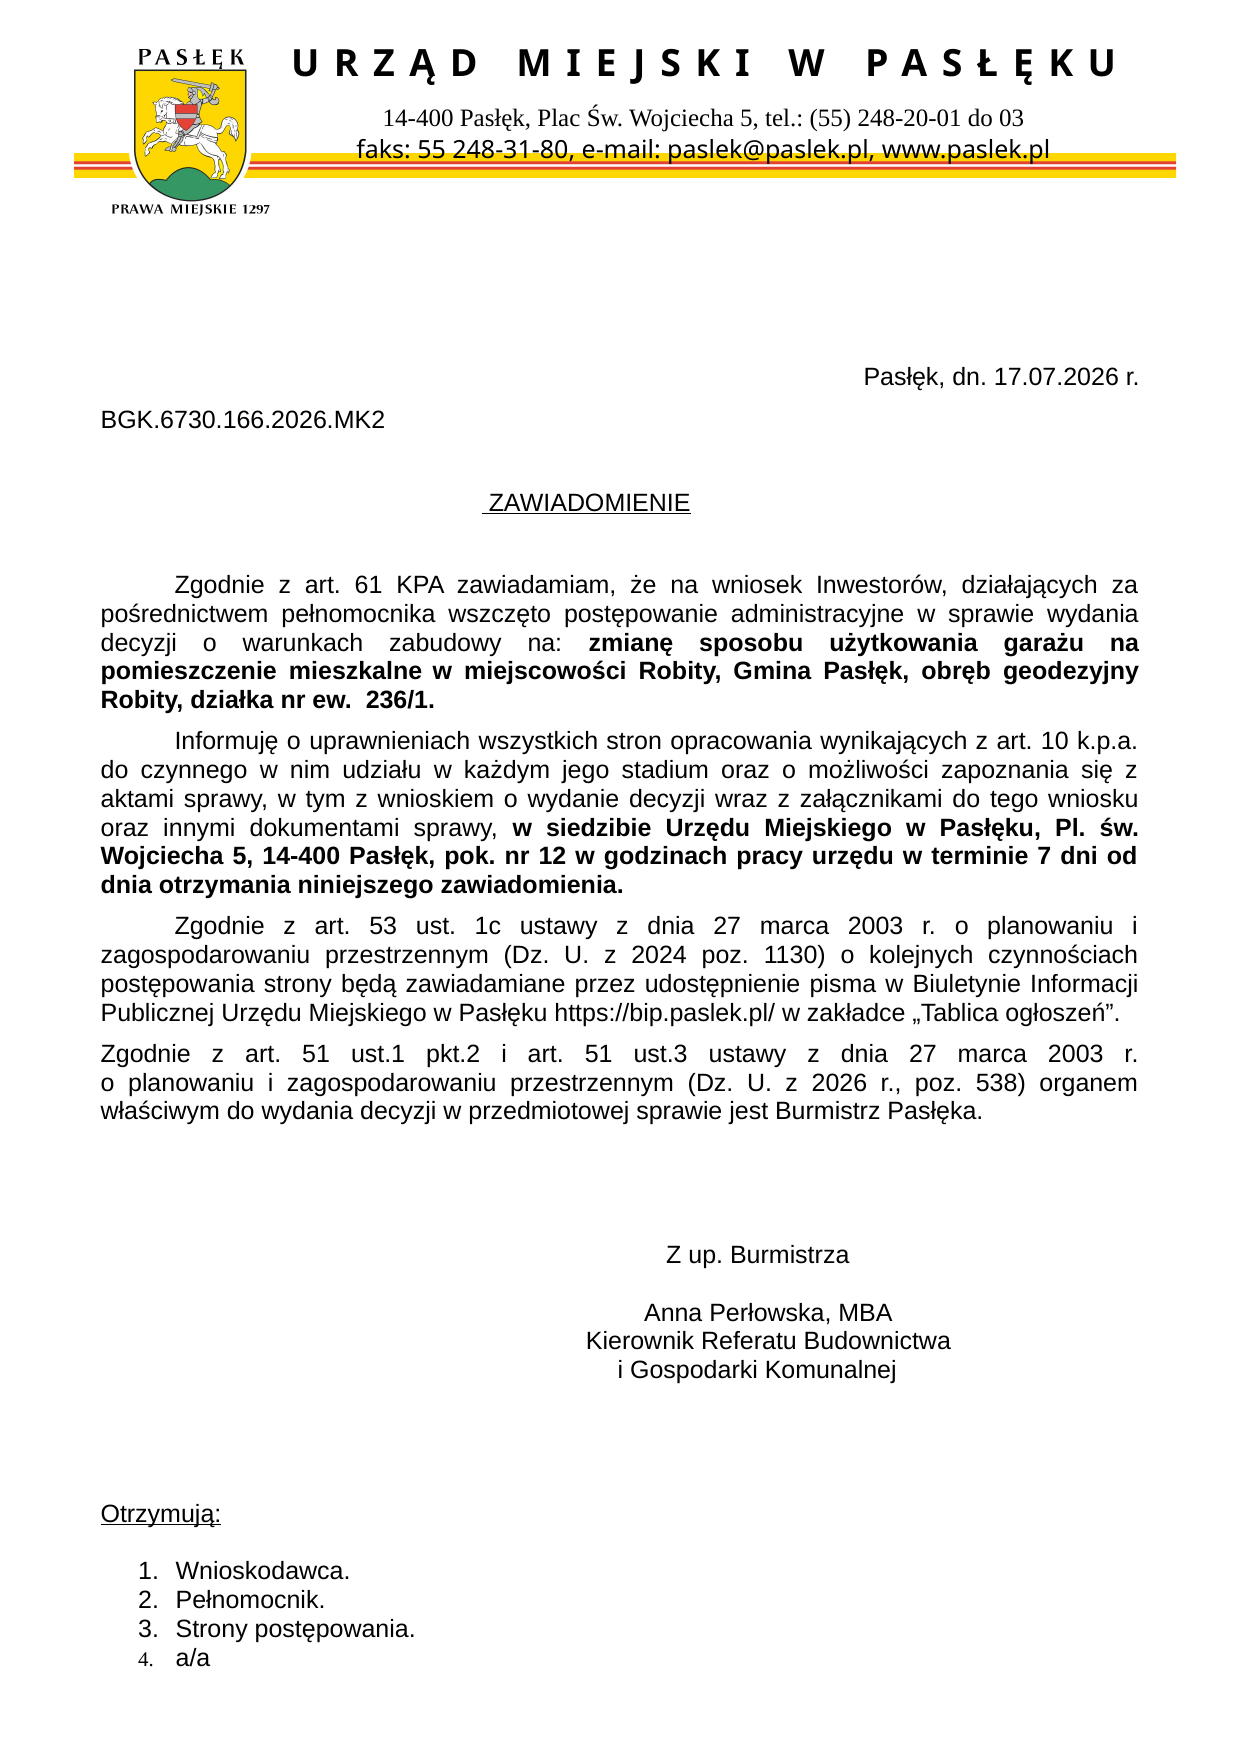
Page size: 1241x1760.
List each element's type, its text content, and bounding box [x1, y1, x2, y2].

text Informuję o uprawnieniach wszystkich stron opracowania wynikających z art. 10 k.p.a. do czynnego w nim udziału w każdym jego stadium oraz o możliwości zapoznania się z aktami sprawy, w tym z wnioskiem o wydanie decyzji wraz z załącznikami do tego wniosku oraz innymi dokumentami sprawy, w siedzibie Urzędu Miejskiego w Pasłęku, Pl. św. Wojciecha 5, 14-400 Pasłęk, pok. nr 12 w godzinach pracy urzędu w terminie 7 dni od dnia otrzymania niniejszego zawiadomienia. [100, 726, 1140, 899]
list Strony postępowania. [138, 1614, 1140, 1642]
list a/a [138, 1642, 1140, 1671]
text Zgodnie z art. 61 KPA zawiadamiam, że na wniosek Inwestorów, działających za pośrednictwem pełnomocnika wszczęto postępowanie administracyjne w sprawie wydania decyzji o warunkach zabudowy na: zmianę sposobu użytkowania garażu na pomieszczenie mieszkalne w miejscowości Robity, Gmina Pasłęk, obręb geodezyjny Robity, działka nr ew. 236/1. [100, 570, 1140, 714]
picture [70, 32, 1177, 222]
text Pasłęk, dn. 17.07.2026 r. [100, 362, 1140, 390]
text Zgodnie z art. 53 ust. 1c ustawy z dnia 27 marca 2003 r. o planowaniu i zagospodarowaniu przestrzennym (Dz. U. z 2024 poz. 1130) o kolejnych czynnościach postępowania strony będą zawiadamiane przez udostępnienie pisma w Biuletynie Informacji Publicznej Urzędu Miejskiego w Pasłęku https://bip.paslek.pl/ w zakładce „Tablica ogłoszeń”. [100, 911, 1140, 1026]
list Pełnomocnik. [138, 1585, 1140, 1614]
text Otrzymują: [100, 1499, 1140, 1527]
list Wnioskodawca. [138, 1556, 1140, 1585]
text Zgodnie z art. 51 ust.1 pkt.2 i art. 51 ust.3 ustawy z dnia 27 marca 2003 r. o planowaniu i zagospodarowaniu przestrzennym (Dz. U. z 2026 r., poz. 538) organem właściwym do wydania decyzji w przedmiotowej sprawie jest Burmistrz Pasłęka. [100, 1039, 1140, 1125]
text Kierownik Referatu Budownictwa [100, 1326, 1140, 1355]
text Z up. Burmistrza [617, 1240, 1140, 1269]
text Anna Perłowska, MBA [617, 1297, 1140, 1326]
text ZAWIADOMIENIE [100, 487, 1140, 516]
text i Gospodarki Komunalnej [617, 1355, 1140, 1384]
text BGK.6730.166.2026.MK2 [100, 405, 1140, 434]
